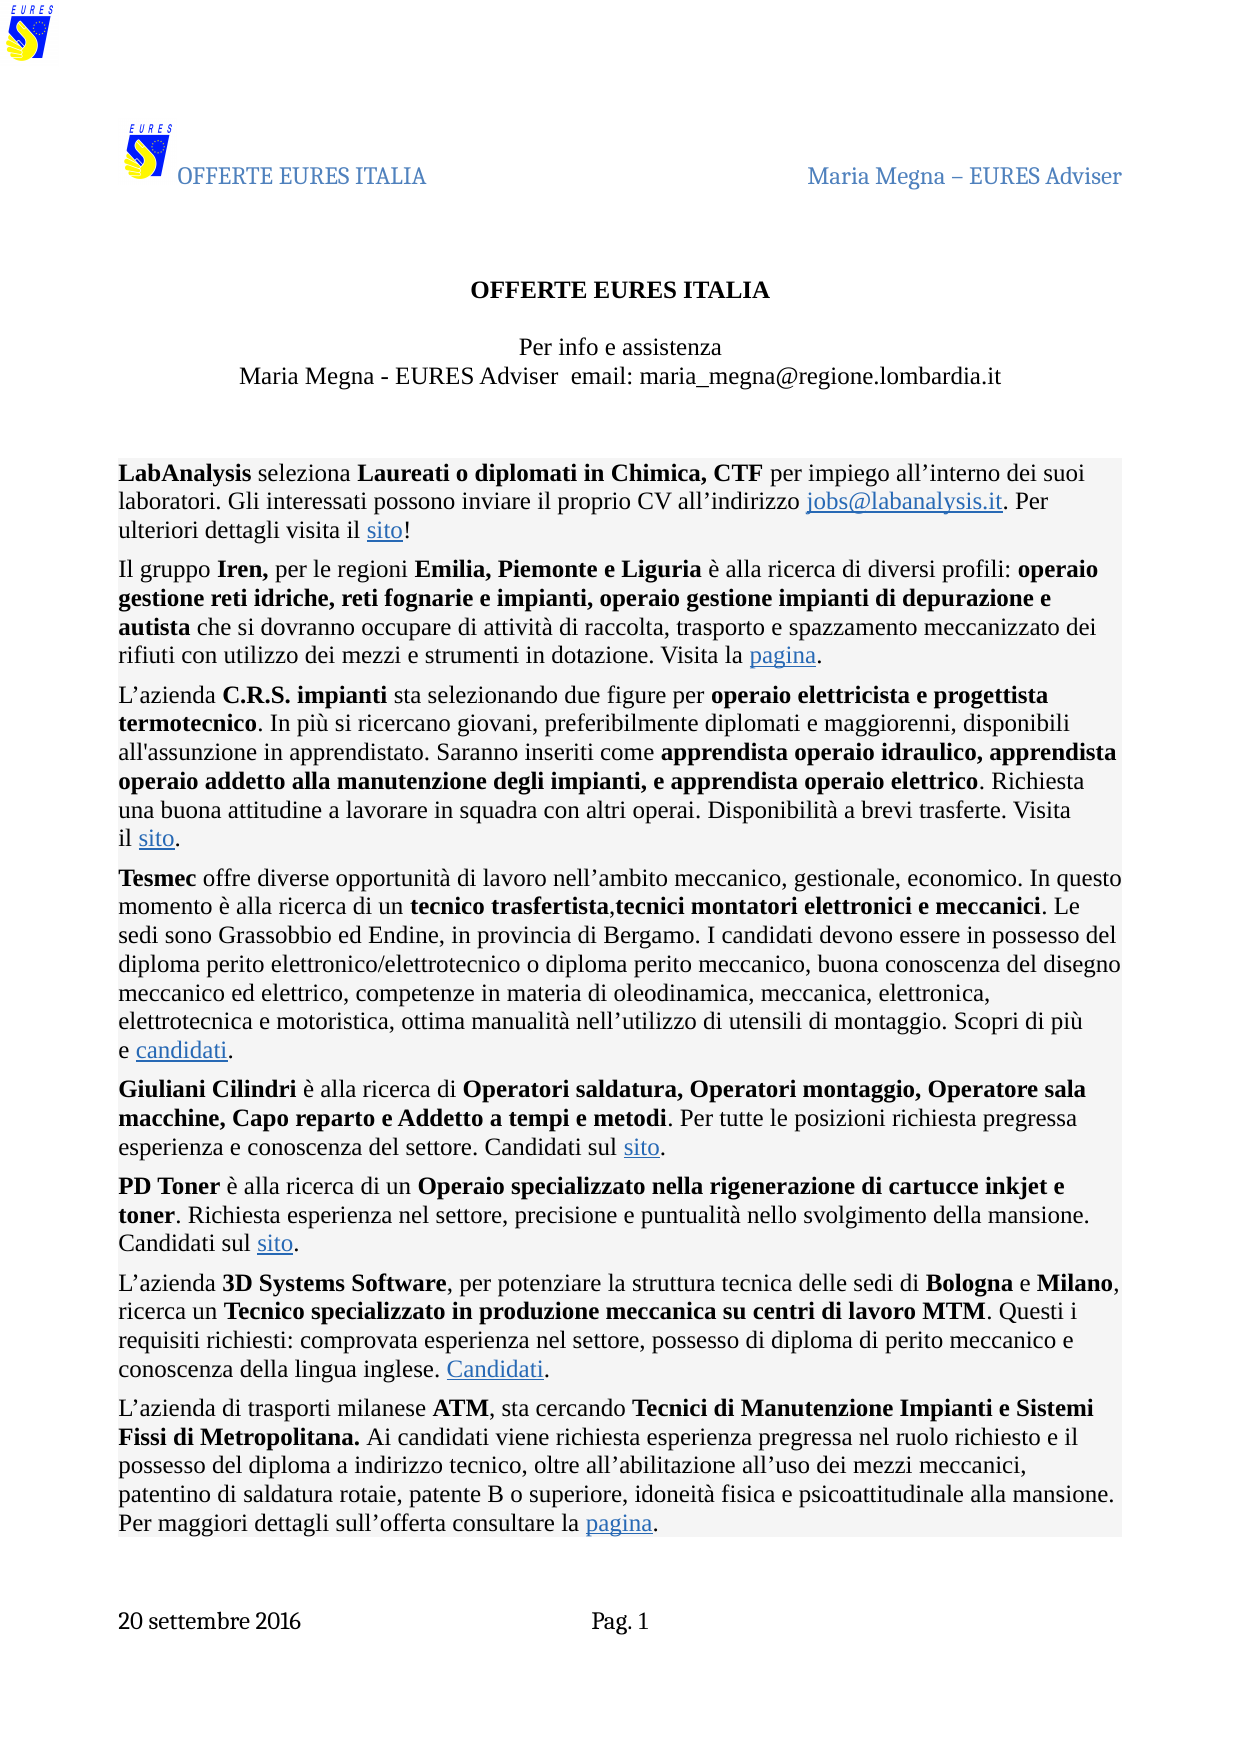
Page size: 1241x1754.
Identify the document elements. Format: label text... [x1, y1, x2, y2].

text Giuliani Cilindri è alla ricerca di Operatori saldatura, Operatori montaggio, Operatore sala macchine, Capo reparto e Addetto a tempi e metodi. Per tutte le posizioni richiesta pregressa esperienza e conoscenza del settore. Candidati sul sito. [118, 1074, 1122, 1161]
text Per info e assistenza [118, 332, 1122, 361]
text Maria Megna - EURES Adviser email: maria_megna@regione.lombardia.it [118, 361, 1122, 390]
text L’azienda C.R.S. impianti sta selezionando due figure per operaio elettricista e progettista termotecnico. In più si ricercano giovani, preferibilmente diplomati e maggiorenni, disponibili all'assunzione in apprendistato. Saranno inseriti come apprendista operaio idraulico, apprendista operaio addetto alla manutenzione degli impianti, e apprendista operaio elettrico. Richiesta una buona attitudine a lavorare in squadra con altri operai. Disponibilità a brevi trasferte. Visita il sito. [118, 680, 1122, 852]
text L’azienda di trasporti milanese ATM, sta cercando Tecnici di Manutenzione Impianti e Sistemi Fissi di Metropolitana. Ai candidati viene richiesta esperienza pregressa nel ruolo richiesto e il possesso del diploma a indirizzo tecnico, oltre all’abilitazione all’uso dei mezzi meccanici, patentino di saldatura rotaie, patente B o superiore, idoneità fisica e psicoattitudinale alla mansione. Per maggiori dettagli sull’offerta consultare la pagina. [118, 1393, 1122, 1537]
text Tesmec offre diverse opportunità di lavoro nell’ambito meccanico, gestionale, economico. In questo momento è alla ricerca di un tecnico trasfertista,tecnici montatori elettronici e meccanici. Le sedi sono Grassobbio ed Endine, in provincia di Bergamo. I candidati devono essere in possesso del diploma perito elettronico/elettrotecnico o diploma perito meccanico, buona conoscenza del disegno meccanico ed elettrico, competenze in materia di oleodinamica, meccanica, elettronica, elettrotecnica e motoristica, ottima manualità nell’utilizzo di utensili di montaggio. Scopri di più e candidati. [118, 863, 1122, 1064]
text PD Toner è alla ricerca di un Operaio specializzato nella rigenerazione di cartucce inkjet e toner. Richiesta esperienza nel settore, precisione e puntualità nello svolgimento della mansione. Candidati sul sito. [118, 1171, 1122, 1257]
text Il gruppo Iren, per le regioni Emilia, Piemonte e Liguria è alla ricerca di diversi profili: operaio gestione reti idriche, reti fognarie e impianti, operaio gestione impianti di depurazione e autista che si dovranno occupare di attività di raccolta, trasporto e spazzamento meccanizzato dei rifiuti con utilizzo dei mezzi e strumenti in dotazione. Visita la pagina. [118, 554, 1122, 669]
picture [118, 118, 178, 185]
text LabAnalysis seleziona Laureati o diplomati in Chimica, CTF per impiego all’interno dei suoi laboratori. Gli interessati possono inviare il proprio CV all’indirizzo jobs@labanalysis.it. Per ulteriori dettagli visita il sito! [118, 458, 1122, 544]
picture [0, 0, 59, 67]
text OFFERTE EURES ITALIA [118, 275, 1122, 303]
text L’azienda 3D Systems Software, per potenziare la struttura tecnica delle sedi di Bologna e Milano, ricerca un Tecnico specializzato in produzione meccanica su centri di lavoro MTM. Questi i requisiti richiesti: comprovata esperienza nel settore, possesso di diploma di perito meccanico e conoscenza della lingua inglese. Candidati. [118, 1268, 1122, 1383]
